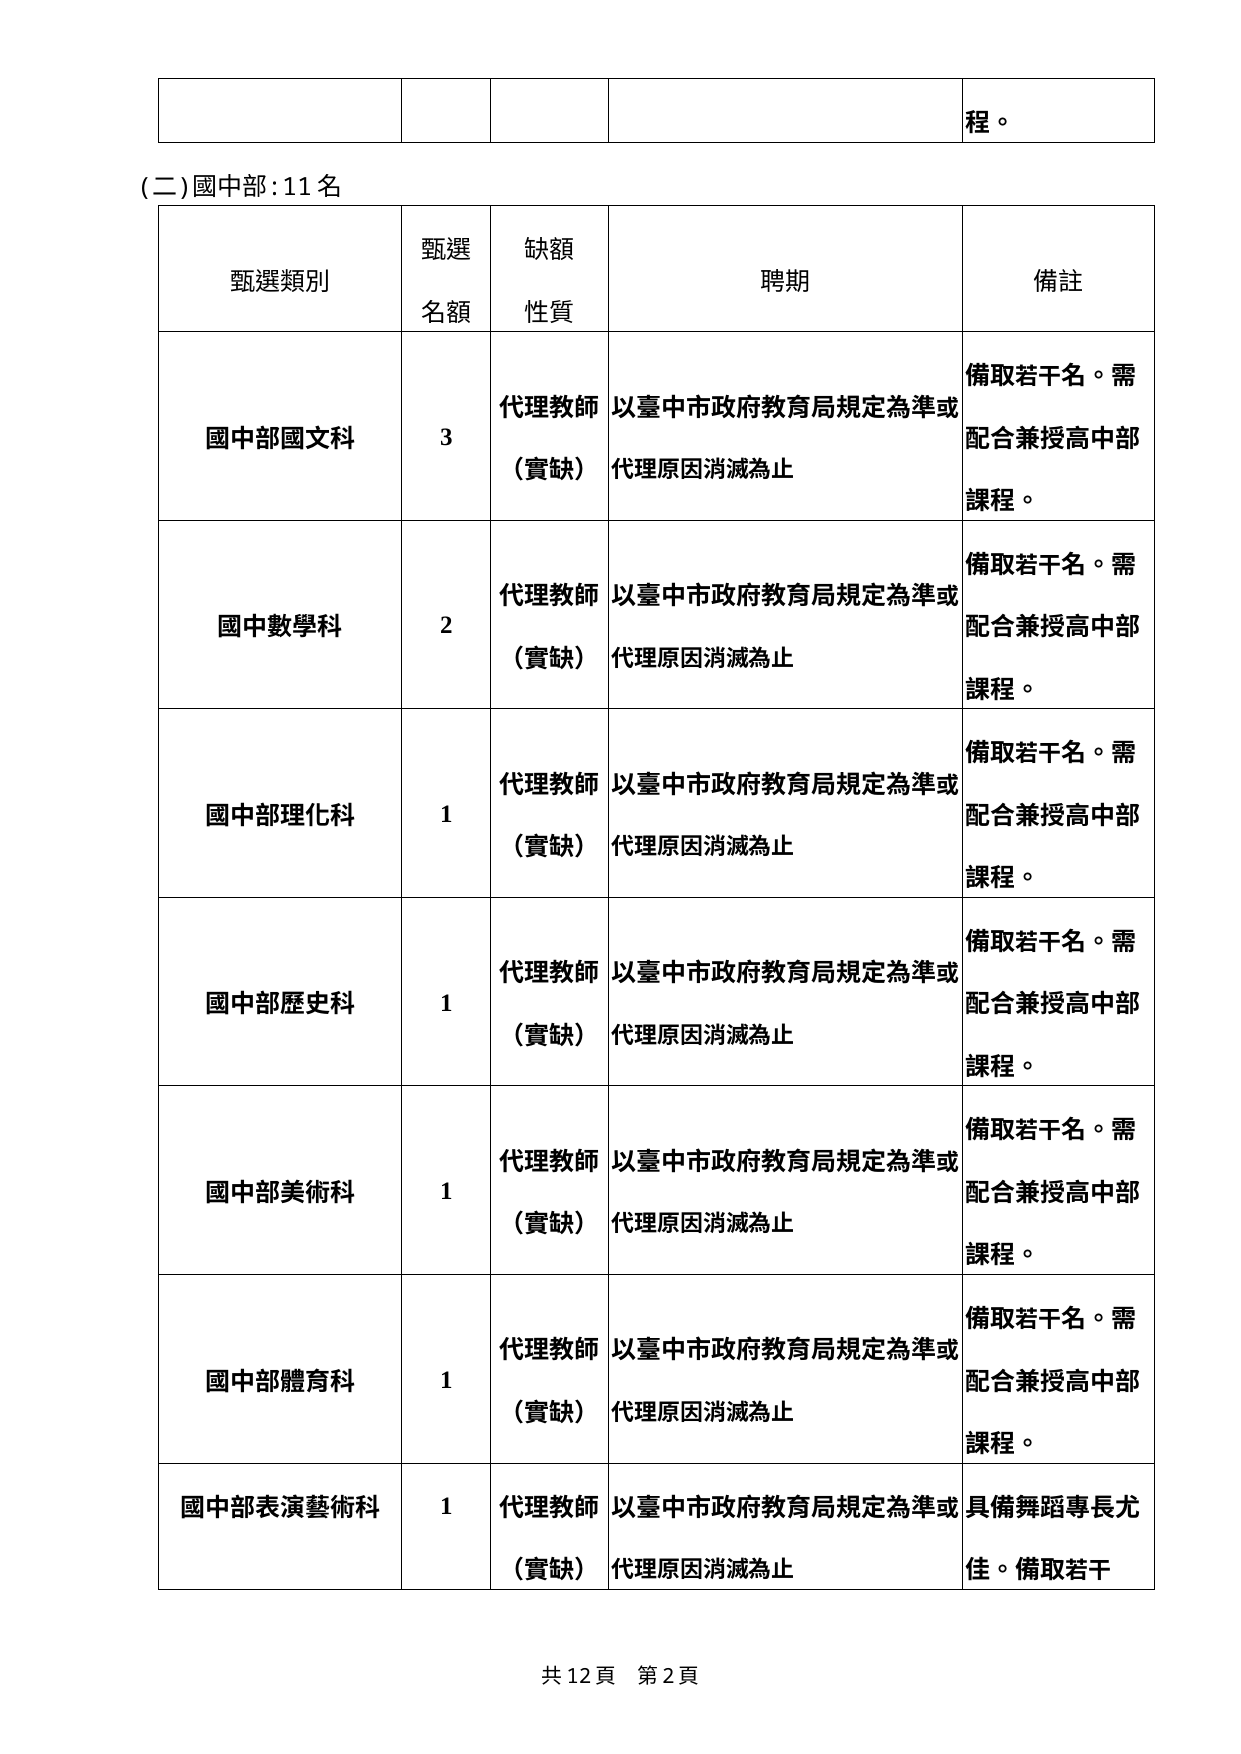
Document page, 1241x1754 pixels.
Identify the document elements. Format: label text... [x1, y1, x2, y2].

table_cell 代理教師 （實缺） [491, 1275, 608, 1462]
table_cell 備取若干名。需配合兼授高中部課程。 [963, 332, 1154, 520]
table_cell 代理教師 （實缺） [491, 898, 608, 1085]
table_cell 備取若干名。需配合兼授高中部課程。 [963, 898, 1154, 1085]
table_cell [609, 79, 962, 142]
table_cell 國中數學科 [159, 521, 401, 708]
table_cell 備取若干名。需配合兼授高中部課程。 [963, 1275, 1154, 1462]
table_cell 代理教師 （實缺） [491, 332, 608, 520]
table_cell 1 [402, 1086, 490, 1274]
table_cell 以臺中市政府教育局規定為準或代理原因消滅為止 [609, 898, 962, 1085]
table_cell 以臺中市政府教育局規定為準或代理原因消滅為止 [609, 332, 962, 520]
table_cell 代理教師 （實缺） [491, 1464, 608, 1588]
table_cell [402, 79, 490, 142]
table_cell 備取若干名。需配合兼授高中部課程。 [963, 709, 1154, 897]
table_cell 代理教師 （實缺） [491, 1086, 608, 1274]
table_cell 國中部理化科 [159, 709, 401, 897]
table_cell 以臺中市政府教育局規定為準或代理原因消滅為止 [609, 1086, 962, 1274]
table_cell 1 [402, 1464, 490, 1588]
table_cell [491, 79, 608, 142]
table_cell 以臺中市政府教育局規定為準或代理原因消滅為止 [609, 521, 962, 708]
table_cell 國中部歷史科 [159, 898, 401, 1085]
table_cell 以臺中市政府教育局規定為準或代理原因消滅為止 [609, 1275, 962, 1462]
table_header 甄選 名額 [402, 206, 490, 331]
table_cell 代理教師 （實缺） [491, 521, 608, 708]
table_cell 備取若干名。需配合兼授高中部課程。 [963, 1086, 1154, 1274]
table_cell 代理教師 （實缺） [491, 709, 608, 897]
table_cell 以臺中市政府教育局規定為準或代理原因消滅為止 [609, 709, 962, 897]
table_cell 1 [402, 1275, 490, 1462]
table_cell 程。 [963, 79, 1154, 142]
table_header 缺額 性質 [491, 206, 608, 331]
text (二)國中部:11名 [118, 143, 1122, 205]
table_cell 1 [402, 709, 490, 897]
table_cell 3 [402, 332, 490, 520]
table_header 甄選類別 [159, 206, 401, 331]
table_cell 備取若干名。需配合兼授高中部課程。 [963, 521, 1154, 708]
table_header 聘期 [609, 206, 962, 331]
table_cell 國中部體育科 [159, 1275, 401, 1462]
table_cell 國中部美術科 [159, 1086, 401, 1274]
table_cell 以臺中市政府教育局規定為準或代理原因消滅為止 [609, 1464, 962, 1588]
table_cell [159, 79, 401, 142]
table_cell 具備舞蹈專長尤佳。備取若干 [963, 1464, 1154, 1588]
table_cell 2 [402, 521, 490, 708]
table_cell 國中部表演藝術科 [159, 1464, 401, 1588]
table_cell 國中部國文科 [159, 332, 401, 520]
table_header 備註 [963, 206, 1154, 331]
table_cell 1 [402, 898, 490, 1085]
